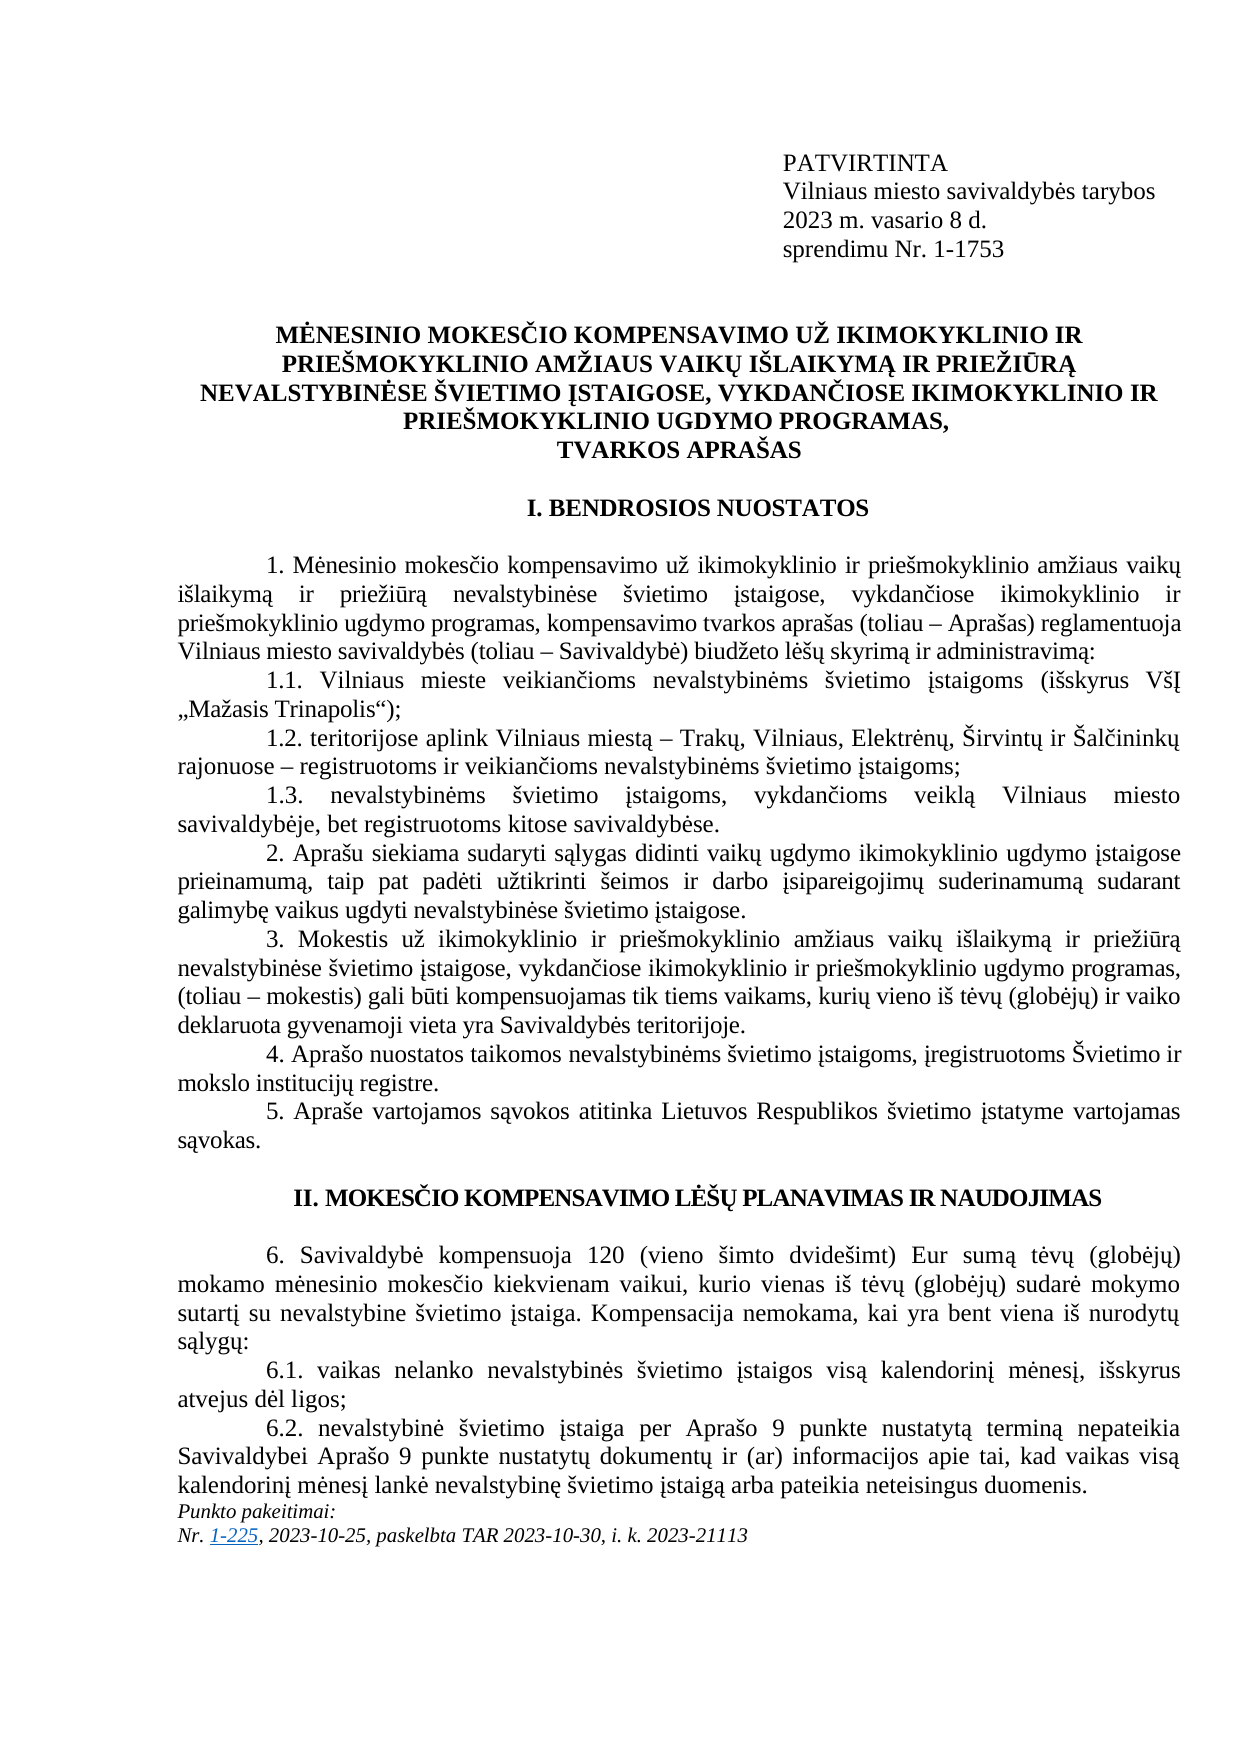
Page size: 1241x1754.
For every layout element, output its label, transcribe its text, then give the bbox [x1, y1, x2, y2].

text 1.3. nevalstybinėms švietimo įstaigoms, vykdančioms veiklą Vilniaus miesto savivaldybėje, bet registruotoms kitose savivaldybėse. [177, 780, 1181, 838]
text I. BENDROSIOS NUOSTATOS [215, 493, 1181, 521]
text 6.1. vaikas nelanko nevalstybinės švietimo įstaigos visą kalendorinį mėnesį, išskyrus atvejus dėl ligos; [177, 1355, 1181, 1413]
text 2023 m. vasario 8 d. [177, 205, 1181, 234]
text Punkto pakeitimai: [177, 1499, 1181, 1523]
text 6.2. nevalstybinė švietimo įstaiga per Aprašo 9 punkte nustatytą terminą nepateikia Savivaldybei Aprašo 9 punkte nustatytų dokumentų ir (ar) informacijos apie tai, kad vaikas visą kalendorinį mėnesį lankė nevalstybinę švietimo įstaigą arba pateikia neteisingus duomenis. [177, 1413, 1181, 1499]
text TVARKOS APRAŠAS [177, 435, 1181, 464]
text 1.2. teritorijose aplink Vilniaus miestą – Trakų, Vilniaus, Elektrėnų, Širvintų ir Šalčininkų rajonuose – registruotoms ir veikiančioms nevalstybinėms švietimo įstaigoms; [177, 723, 1181, 780]
text 1. Mėnesinio mokesčio kompensavimo už ikimokyklinio ir priešmokyklinio amžiaus vaikų išlaikymą ir priežiūrą nevalstybinėse švietimo įstaigose, vykdančiose ikimokyklinio ir priešmokyklinio ugdymo programas, kompensavimo tvarkos aprašas (toliau – Aprašas) reglamentuoja Vilniaus miesto savivaldybės (toliau – Savivaldybė) biudžeto lėšų skyrimą ir administravimą: [177, 550, 1181, 665]
text PATVIRTINTA [177, 148, 1181, 176]
text 1.1. Vilniaus mieste veikiančioms nevalstybinėms švietimo įstaigoms (išskyrus VšĮ „Mažasis Trinapolis“); [177, 665, 1181, 723]
text sprendimu Nr. 1-1753 [177, 234, 1181, 263]
text Nr. 1-225, 2023-10-25, paskelbta TAR 2023-10-30, i. k. 2023-21113 [177, 1523, 1181, 1547]
text 4. Aprašo nuostatos taikomos nevalstybinėms švietimo įstaigoms, įregistruotoms Švietimo ir mokslo institucijų registre. [177, 1039, 1181, 1096]
text 2. Aprašu siekiama sudaryti sąlygas didinti vaikų ugdymo ikimokyklinio ugdymo įstaigose prieinamumą, taip pat padėti užtikrinti šeimos ir darbo įsipareigojimų suderinamumą sudarant galimybę vaikus ugdyti nevalstybinėse švietimo įstaigose. [177, 838, 1181, 924]
text MĖNESINIO MOKESČIO KOMPENSAVIMO UŽ IKIMOKYKLINIO IR PRIEŠMOKYKLINIO AMŽIAUS VAIKŲ IŠLAIKYMĄ IR PRIEŽIŪRĄ nevalstybinėse ŠVIETIMO ĮSTAIGOSE, VYKDANČIOSE IKIMOKYKLINIO IR PRIEŠMOKYKLINIO UGDYMO PROGRAMAS, [177, 320, 1181, 435]
text II. MOKESČIO KOMPENSAVIMO LĖŠŲ PLANAVIMAS IR NAUDOJIMAS [215, 1183, 1181, 1211]
text 3. Mokestis už ikimokyklinio ir priešmokyklinio amžiaus vaikų išlaikymą ir priežiūrą nevalstybinėse švietimo įstaigose, vykdančiose ikimokyklinio ir priešmokyklinio ugdymo programas, (toliau – mokestis) gali būti kompensuojamas tik tiems vaikams, kurių vieno iš tėvų (globėjų) ir vaiko deklaruota gyvenamoji vieta yra Savivaldybės teritorijoje. [177, 924, 1181, 1039]
text 6. Savivaldybė kompensuoja 120 (vieno šimto dvidešimt) Eur sumą tėvų (globėjų) mokamo mėnesinio mokesčio kiekvienam vaikui, kurio vienas iš tėvų (globėjų) sudarė mokymo sutartį su nevalstybine švietimo įstaiga. Kompensacija nemokama, kai yra bent viena iš nurodytų sąlygų: [177, 1240, 1181, 1355]
text Vilniaus miesto savivaldybės tarybos [177, 176, 1181, 205]
text 5. Apraše vartojamos sąvokos atitinka Lietuvos Respublikos švietimo įstatyme vartojamas sąvokas. [177, 1096, 1181, 1154]
